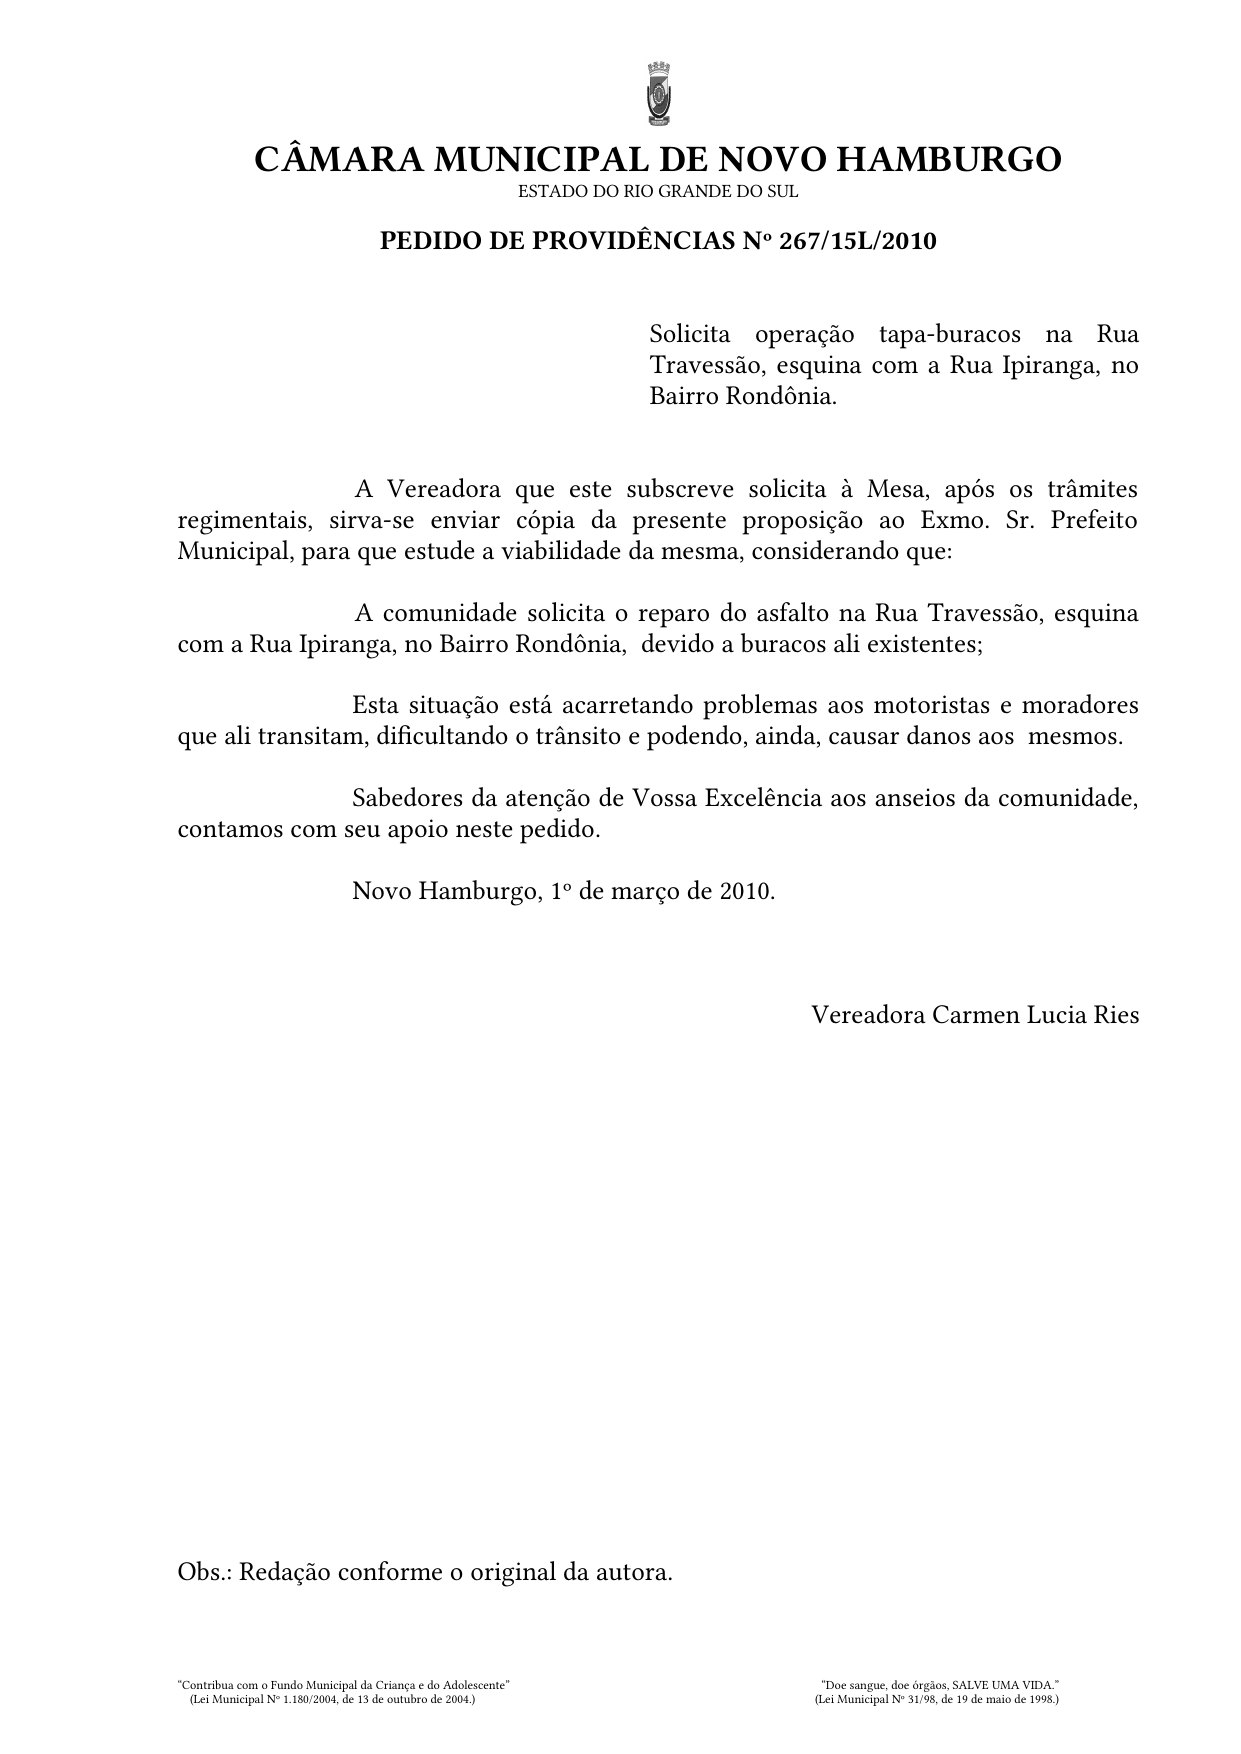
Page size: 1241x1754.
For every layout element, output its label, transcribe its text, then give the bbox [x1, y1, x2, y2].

text A comunidade solicita o reparo do asfalto na Rua Travessão, esquina com a Rua Ipiranga, no Bairro Rondônia, devido a buracos ali existentes; [177, 597, 1140, 659]
text Obs.: Redação conforme o original da autora. [177, 1556, 1140, 1587]
text Novo Hamburgo, 1º de março de 2010. [177, 875, 1140, 906]
text Solicita operação tapa-buracos na Rua Travessão, esquina com a Rua Ipiranga, no Bairro Rondônia. [649, 318, 1140, 411]
text A Vereadora que este subscreve solicita à Mesa, após os trâmites regimentais, sirva-se enviar cópia da presente proposição ao Exmo. Sr. Prefeito Municipal, para que estude a viabilidade da mesma, considerando que: [177, 473, 1140, 566]
text Esta situação está acarretando problemas aos motoristas e moradores que ali transitam, dificultando o trânsito e podendo, ainda, causar danos aos mesmos. [177, 689, 1140, 751]
text Sabedores da atenção de Vossa Excelência aos anseios da comunidade, contamos com seu apoio neste pedido. [177, 782, 1140, 844]
text PEDIDO DE PROVIDÊNCIAS Nº 267/15L/2010 [177, 226, 1140, 256]
text Vereadora Carmen Lucia Ries [177, 999, 1140, 1030]
